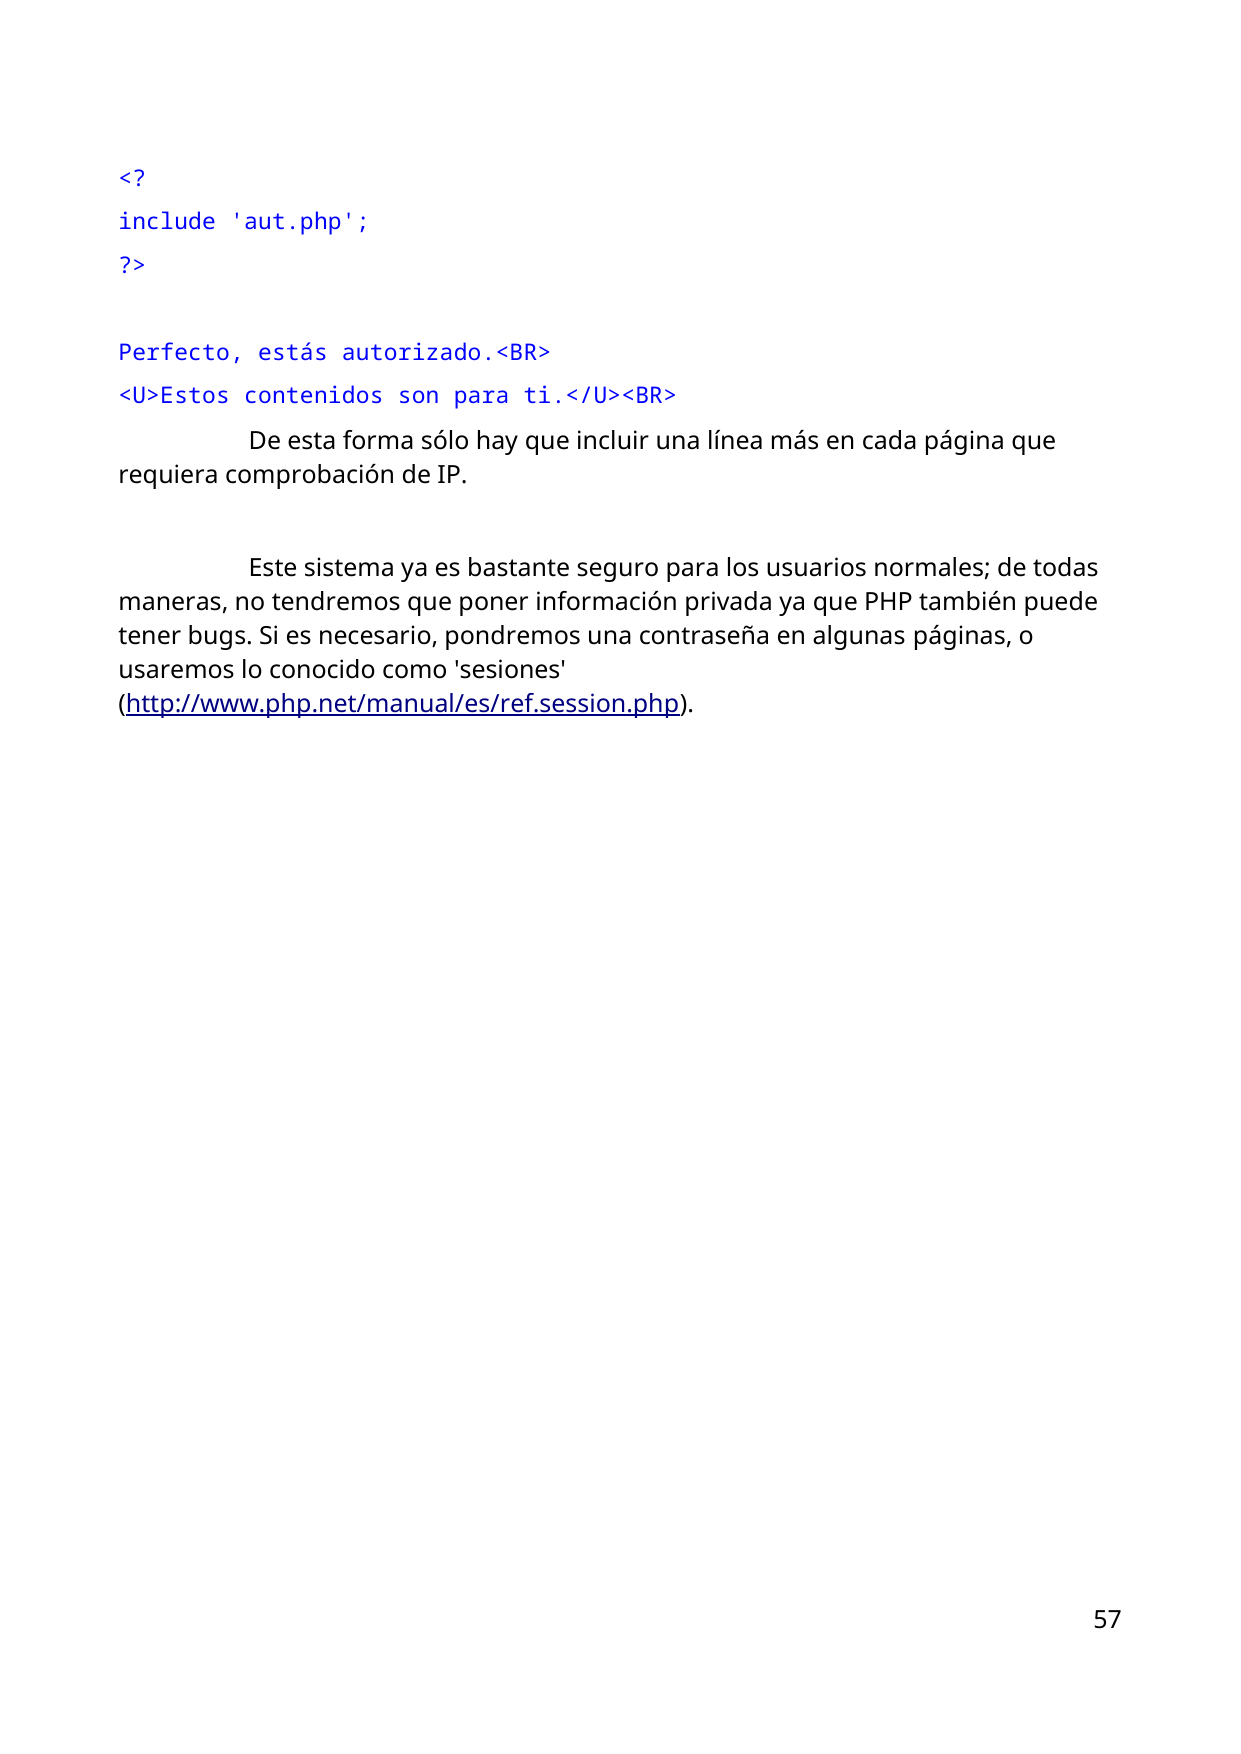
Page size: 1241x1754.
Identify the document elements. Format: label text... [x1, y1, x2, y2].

text Este sistema ya es bastante seguro para los usuarios normales; de todas maneras, no tendremos que poner información privada ya que PHP también puede tener bugs. Si es necesario, pondremos una contraseña en algunas páginas, o usaremos lo conocido como 'sesiones' (http://www.php.net/manual/es/ref.session.php). [118, 550, 1122, 719]
text ?> [118, 249, 1122, 280]
text Perfecto, estás autorizado.<BR> [118, 336, 1122, 367]
text <? [118, 162, 1122, 193]
text De esta forma sólo hay que incluir una línea más en cada página que requiera comprobación de IP. [118, 423, 1122, 491]
text include 'aut.php'; [118, 205, 1122, 236]
text <U>Estos contenidos son para ti.</U><BR> [118, 379, 1122, 410]
